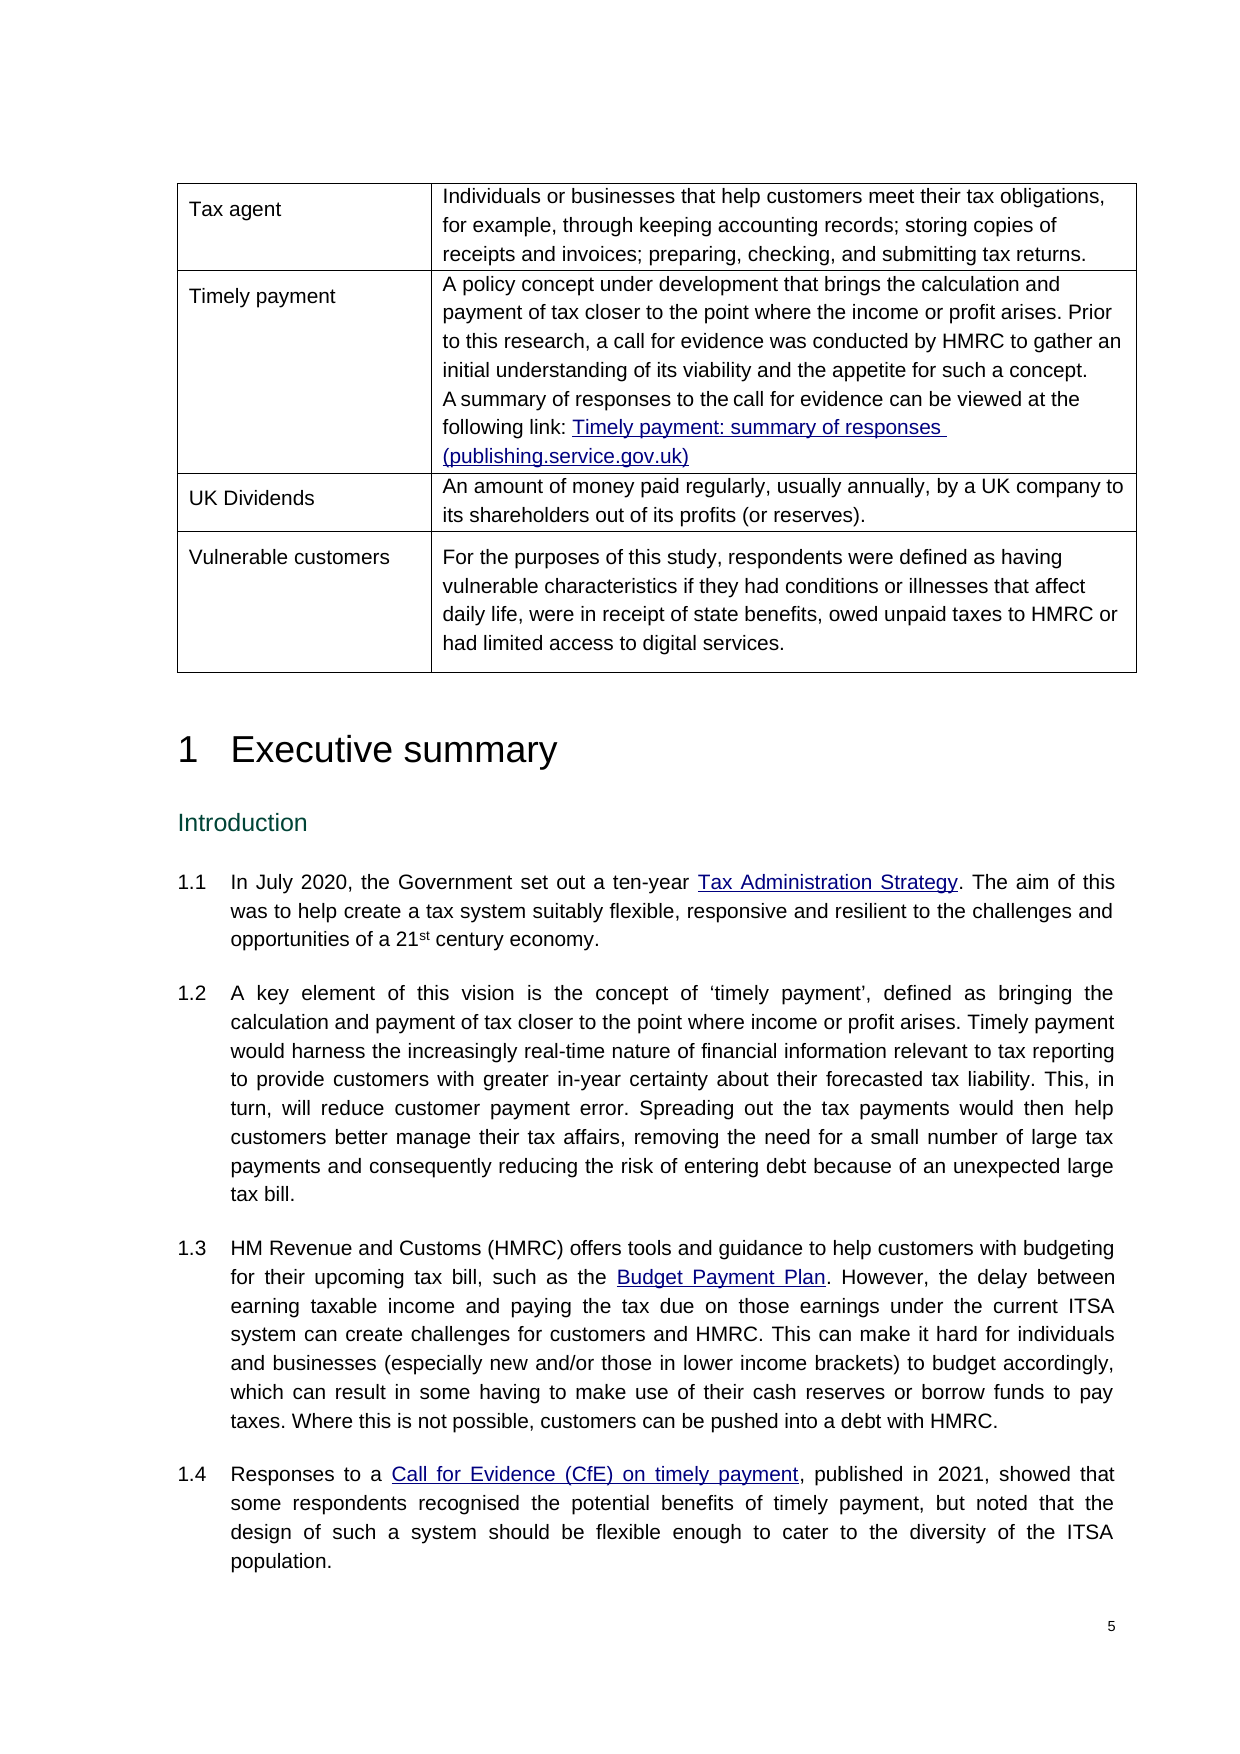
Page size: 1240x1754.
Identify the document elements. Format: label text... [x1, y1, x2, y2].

table_cell Timely payment [178, 271, 431, 473]
table_cell Tax agent [178, 184, 431, 270]
table_cell Vulnerable customers [178, 532, 431, 672]
list In July 2020, the Government set out a ten-year Tax Administration Strategy. The aim of this was to help create a tax system suitably flexible, responsive and resilient to the challenges and opportunities of a 21st century economy. [177, 870, 1115, 951]
table_cell For the purposes of this study, respondents were defined as having vulnerable characteristics if they had conditions or illnesses that affect daily life, were in receipt of state benefits, owed unpaid taxes to HMRC or had limited access to digital services. [432, 532, 1136, 672]
table_cell An amount of money paid regularly, usually annually, by a UK company to its shareholders out of its profits (or reserves). [432, 474, 1136, 531]
table_cell Individuals or businesses that help customers meet their tax obligations, for example, through keeping accounting records; storing copies of receipts and invoices; preparing, checking, and submitting tax returns. [432, 184, 1136, 270]
subtitle Introduction [177, 808, 1115, 845]
subtitle Executive summary [177, 727, 1115, 770]
table_cell A policy concept under development that brings the calculation and payment of tax closer to the point where the income or profit arises. Prior to this research, a call for evidence was conducted by HMRC to gather an initial understanding of its viability and the appetite for such a concept. A summary of responses to the call for evidence can be viewed at the following link: Timely payment: summary of responses (publishing.service.gov.uk) [432, 271, 1136, 473]
list A key element of this vision is the concept of ‘timely payment’, defined as bringing the calculation and payment of tax closer to the point where income or profit arises. Timely payment would harness the increasingly real-time nature of financial information relevant to tax reporting to provide customers with greater in-year certainty about their forecasted tax liability. This, in turn, will reduce customer payment error. Spreading out the tax payments would then help customers better manage their tax affairs, removing the need for a small number of large tax payments and consequently reducing the risk of entering debt because of an unexpected large tax bill. [177, 981, 1115, 1206]
list HM Revenue and Customs (HMRC) offers tools and guidance to help customers with budgeting for their upcoming tax bill, such as the Budget Payment Plan. However, the delay between earning taxable income and paying the tax due on those earnings under the current ITSA system can create challenges for customers and HMRC. This can make it hard for individuals and businesses (especially new and/or those in lower income brackets) to budget accordingly, which can result in some having to make use of their cash reserves or borrow funds to pay taxes. Where this is not possible, customers can be pushed into a debt with HMRC. [177, 1236, 1115, 1432]
list Responses to a Call for Evidence (CfE) on timely payment, published in 2021, showed that some respondents recognised the potential benefits of timely payment, but noted that the design of such a system should be flexible enough to cater to the diversity of the ITSA population. [177, 1462, 1115, 1572]
table_cell UK Dividends [178, 474, 431, 531]
